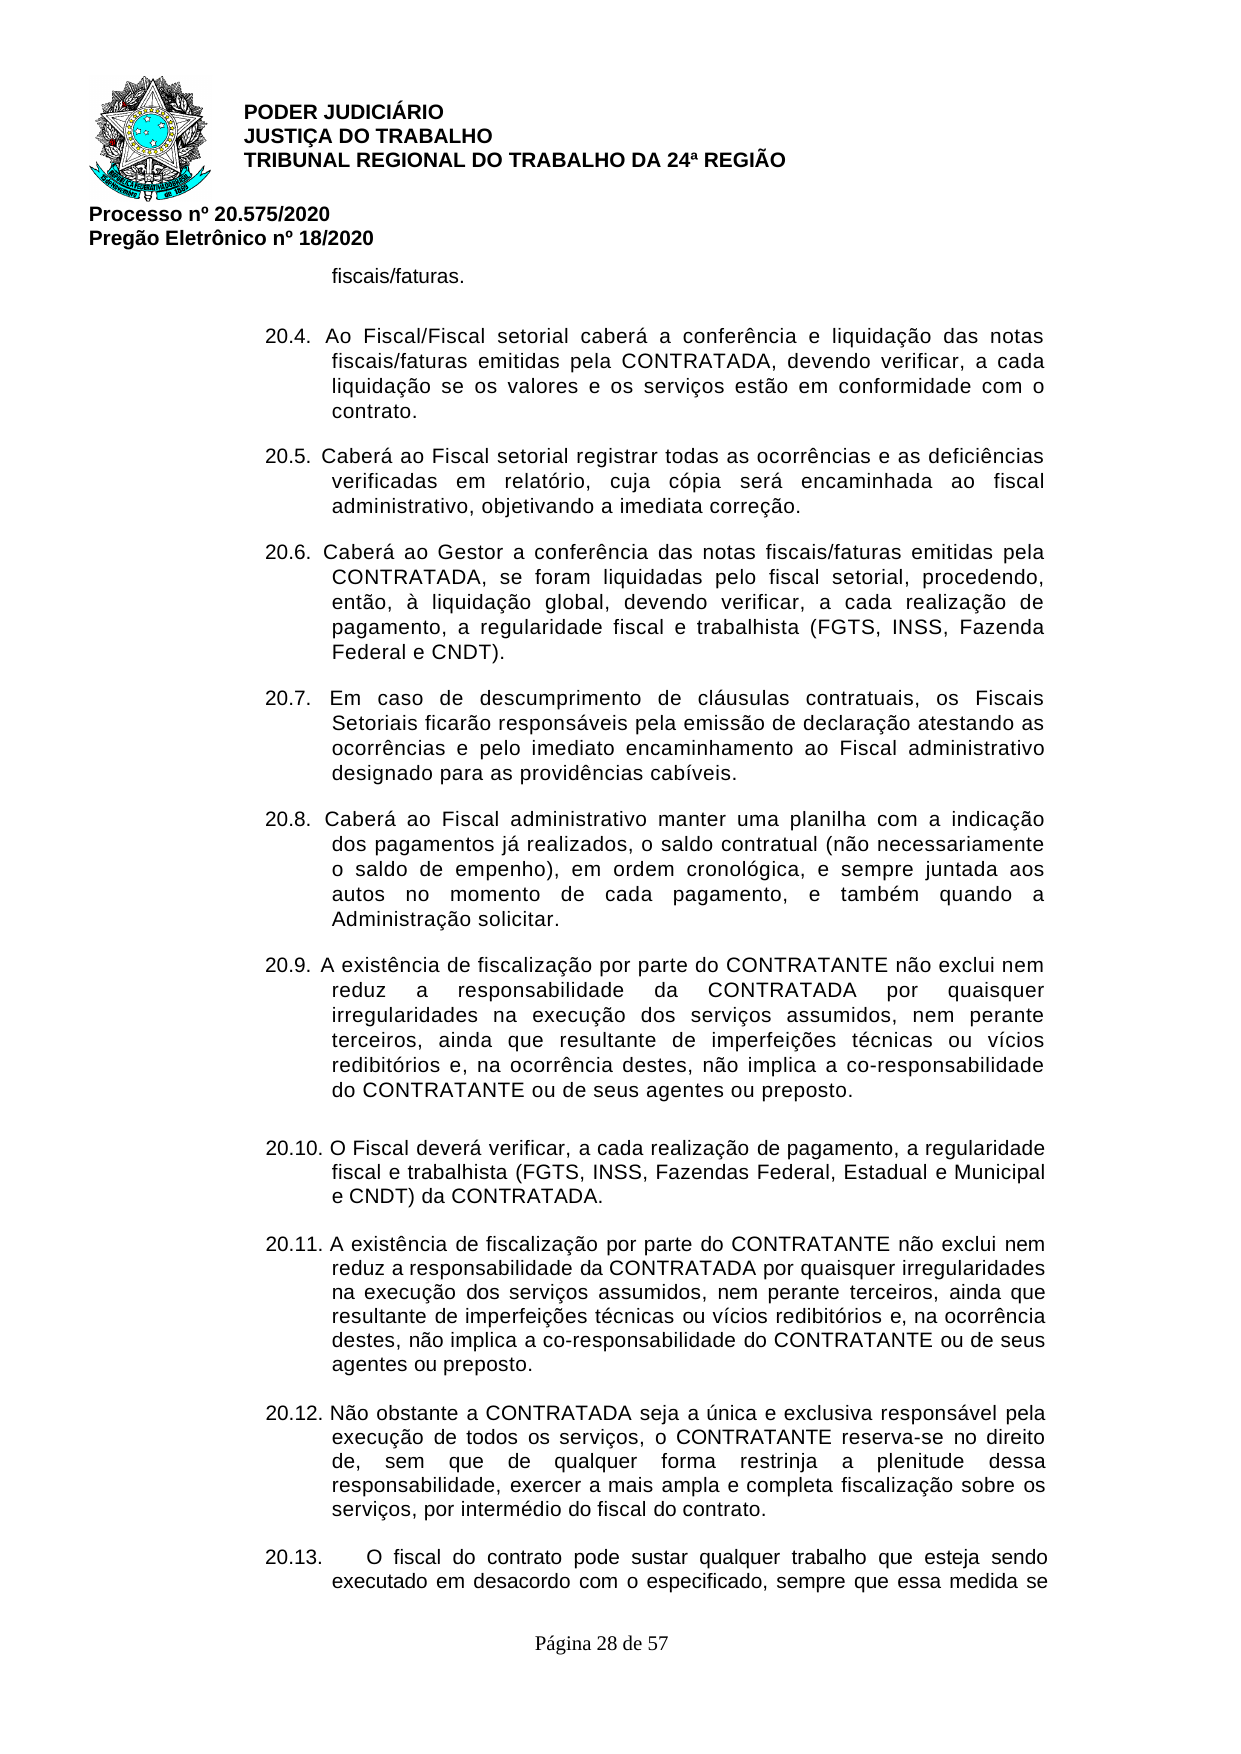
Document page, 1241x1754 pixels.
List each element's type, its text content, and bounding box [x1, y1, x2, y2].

list Caberá ao Fiscal administrativo manter uma planilha com a indicação dos pagamentos já realizados, o saldo contratual (não necessariamente o saldo de empenho), em ordem cronológica, e sempre juntada aos autos no momento de cada pagamento, e também quando a Administração solicitar. [265, 806, 1046, 931]
list A existência de fiscalização por parte do CONTRATANTE não exclui nem reduz a responsabilidade da CONTRATADA por quaisquer irregularidades na execução dos serviços assumidos, nem perante terceiros, ainda que resultante de imperfeições técnicas ou vícios redibitórios e, na ocorrência destes, não implica a co-responsabilidade do CONTRATANTE ou de seus agentes ou preposto. [265, 952, 1046, 1102]
list fiscais/faturas. [265, 264, 1049, 288]
list Não obstante a CONTRATADA seja a única e exclusiva responsável pela execução de todos os serviços, o CONTRATANTE reserva-se no direito de, sem que de qualquer forma restrinja a plenitude dessa responsabilidade, exercer a mais ampla e completa fiscalização sobre os serviços, por intermédio do fiscal do contrato. [265, 1401, 1046, 1521]
list Caberá ao Fiscal setorial registrar todas as ocorrências e as deficiências verificadas em relatório, cuja cópia será encaminhada ao fiscal administrativo, objetivando a imediata correção. [265, 443, 1046, 518]
list O Fiscal deverá verificar, a cada realização de pagamento, a regularidade fiscal e trabalhista (FGTS, INSS, Fazendas Federal, Estadual e Municipal e CNDT) da CONTRATADA. [265, 1136, 1046, 1208]
list Ao Fiscal/Fiscal setorial caberá a conferência e liquidação das notas fiscais/faturas emitidas pela CONTRATADA, devendo verificar, a cada liquidação se os valores e os serviços estão em conformidade com o contrato. [265, 322, 1046, 422]
picture [88, 75, 213, 202]
list Caberá ao Gestor a conferência das notas fiscais/faturas emitidas pela CONTRATADA, se foram liquidadas pelo fiscal setorial, procedendo, então, à liquidação global, devendo verificar, a cada realização de pagamento, a regularidade fiscal e trabalhista (FGTS, INSS, Fazenda Federal e CNDT). [265, 539, 1046, 664]
list Em caso de descumprimento de cláusulas contratuais, os Fiscais Setoriais ficarão responsáveis pela emissão de declaração atestando as ocorrências e pelo imediato encaminhamento ao Fiscal administrativo designado para as providências cabíveis. [265, 685, 1046, 785]
list A existência de fiscalização por parte do CONTRATANTE não exclui nem reduz a responsabilidade da CONTRATADA por quaisquer irregularidades na execução dos serviços assumidos, nem perante terceiros, ainda que resultante de imperfeições técnicas ou vícios redibitórios e, na ocorrência destes, não implica a co-responsabilidade do CONTRATANTE ou de seus agentes ou preposto. [265, 1232, 1046, 1376]
list O fiscal do contrato pode sustar qualquer trabalho que esteja sendo executado em desacordo com o especificado, sempre que essa medida se [265, 1544, 1049, 1592]
